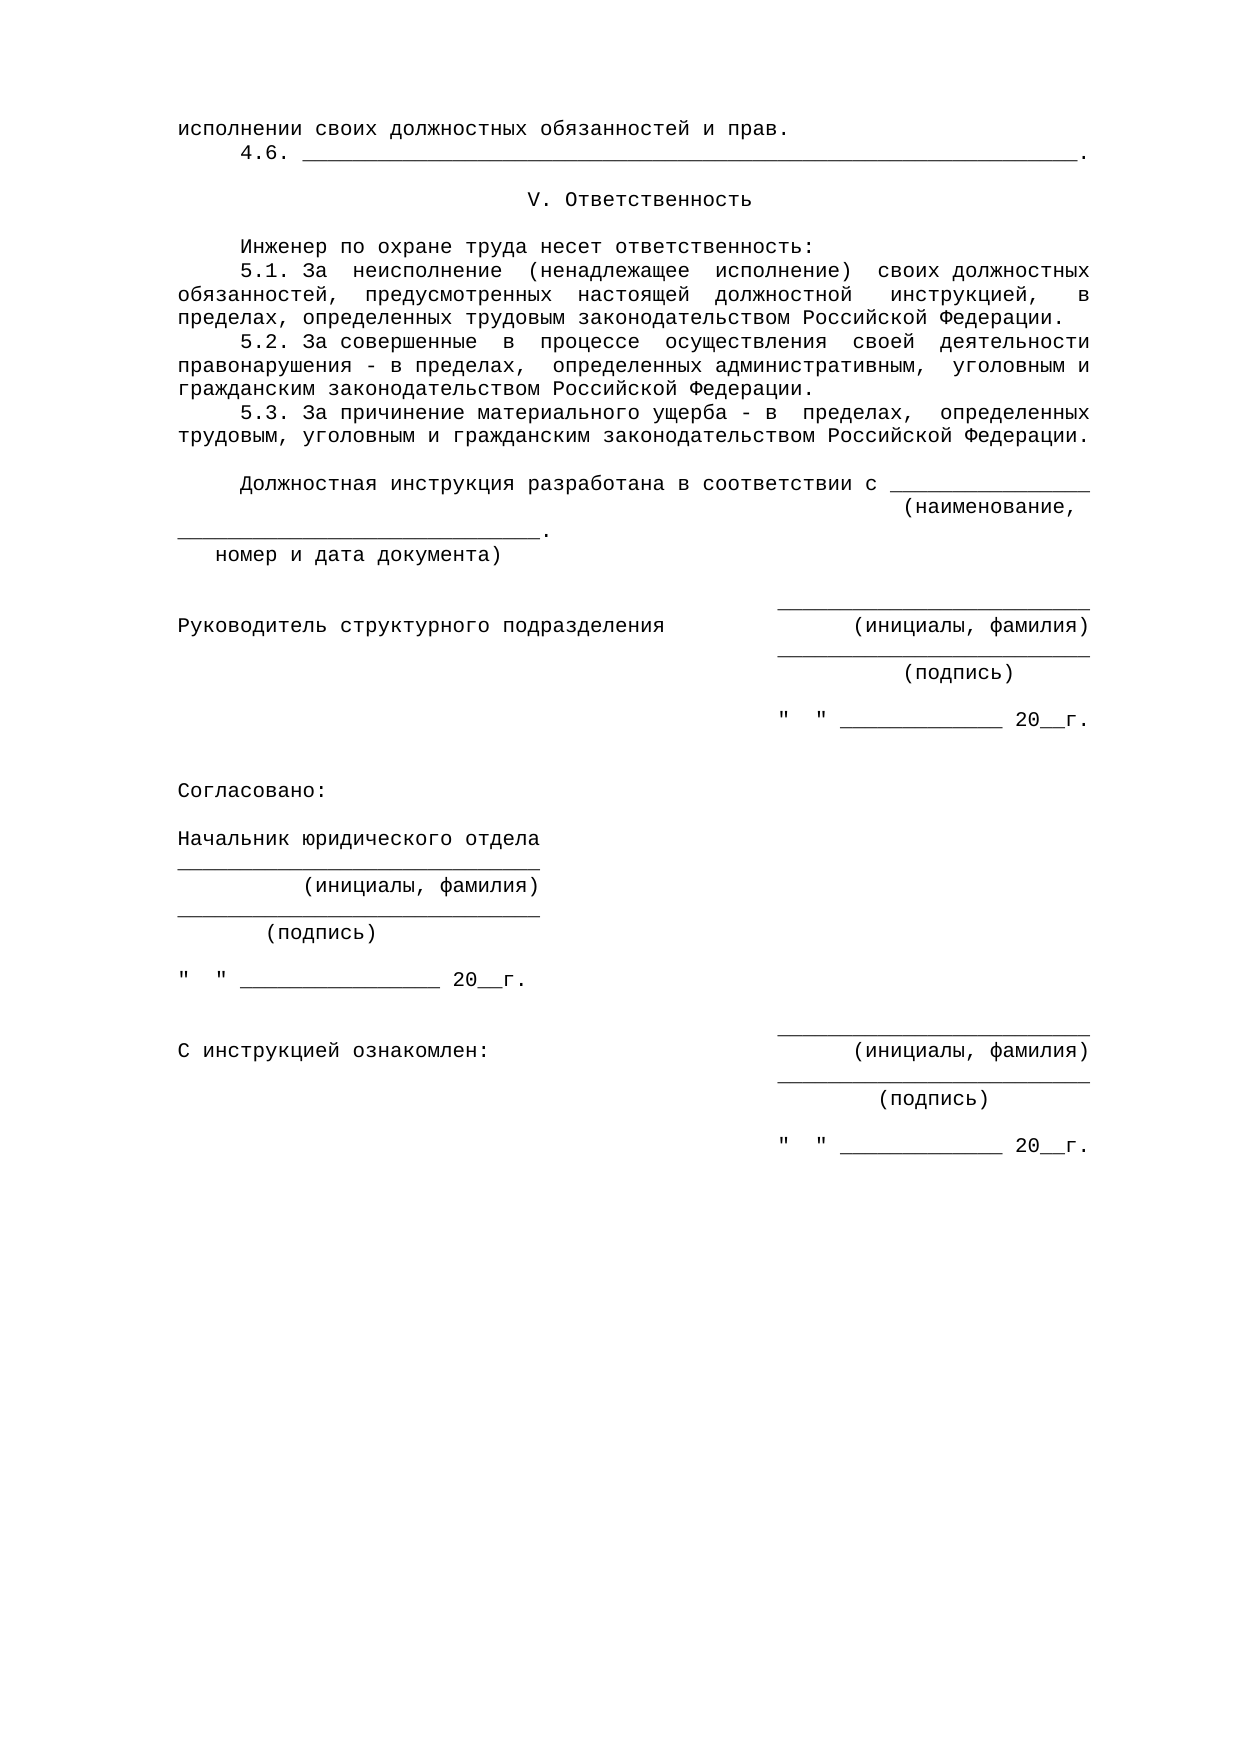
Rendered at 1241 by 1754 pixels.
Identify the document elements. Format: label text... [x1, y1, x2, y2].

text (инициалы, фамилия) [177, 875, 1152, 898]
text исполнении своих должностных обязанностей и прав. [177, 118, 1152, 142]
text номер и дата документа) [177, 544, 1152, 567]
text Согласовано: [177, 780, 1152, 804]
text _____________________________ [177, 851, 1152, 875]
text Инженер по охране труда несет ответственность: [177, 236, 1152, 260]
text 5.2. За совершенные в процессе осуществления своей деятельности [177, 331, 1152, 354]
text 4.6. ______________________________________________________________. [177, 142, 1152, 165]
text С инструкцией ознакомлен: (инициалы, фамилия) [177, 1040, 1152, 1064]
text обязанностей, предусмотренных настоящей должностной инструкцией, в [177, 284, 1152, 307]
text _________________________ [177, 1017, 1152, 1040]
text (подпись) [177, 662, 1152, 686]
text трудовым, уголовным и гражданским законодательством Российской Федерации. [177, 426, 1152, 449]
text 5.3. За причинение материального ущерба - в пределах, определенных [177, 402, 1152, 426]
text (наименование, [177, 496, 1152, 520]
text V. Ответственность [177, 189, 1152, 213]
text _____________________________ [177, 898, 1152, 922]
text 5.1. За неисполнение (ненадлежащее исполнение) своих должностных [177, 260, 1152, 284]
text _________________________ [177, 638, 1152, 662]
text " " ________________ 20__г. [177, 969, 1152, 993]
text Руководитель структурного подразделения (инициалы, фамилия) [177, 615, 1152, 638]
text (подпись) [177, 1088, 1152, 1111]
text Должностная инструкция разработана в соответствии с ________________ [177, 473, 1152, 496]
text (подпись) [177, 922, 1152, 946]
text _____________________________. [177, 520, 1152, 544]
text пределах, определенных трудовым законодательством Российской Федерации. [177, 307, 1152, 331]
text гражданским законодательством Российской Федерации. [177, 378, 1152, 402]
text " " _____________ 20__г. [177, 709, 1152, 733]
text Начальник юридического отдела [177, 827, 1152, 851]
text _________________________ [177, 1064, 1152, 1088]
text правонарушения - в пределах, определенных административным, уголовным и [177, 354, 1152, 378]
text " " _____________ 20__г. [177, 1135, 1152, 1158]
text _________________________ [177, 591, 1152, 615]
